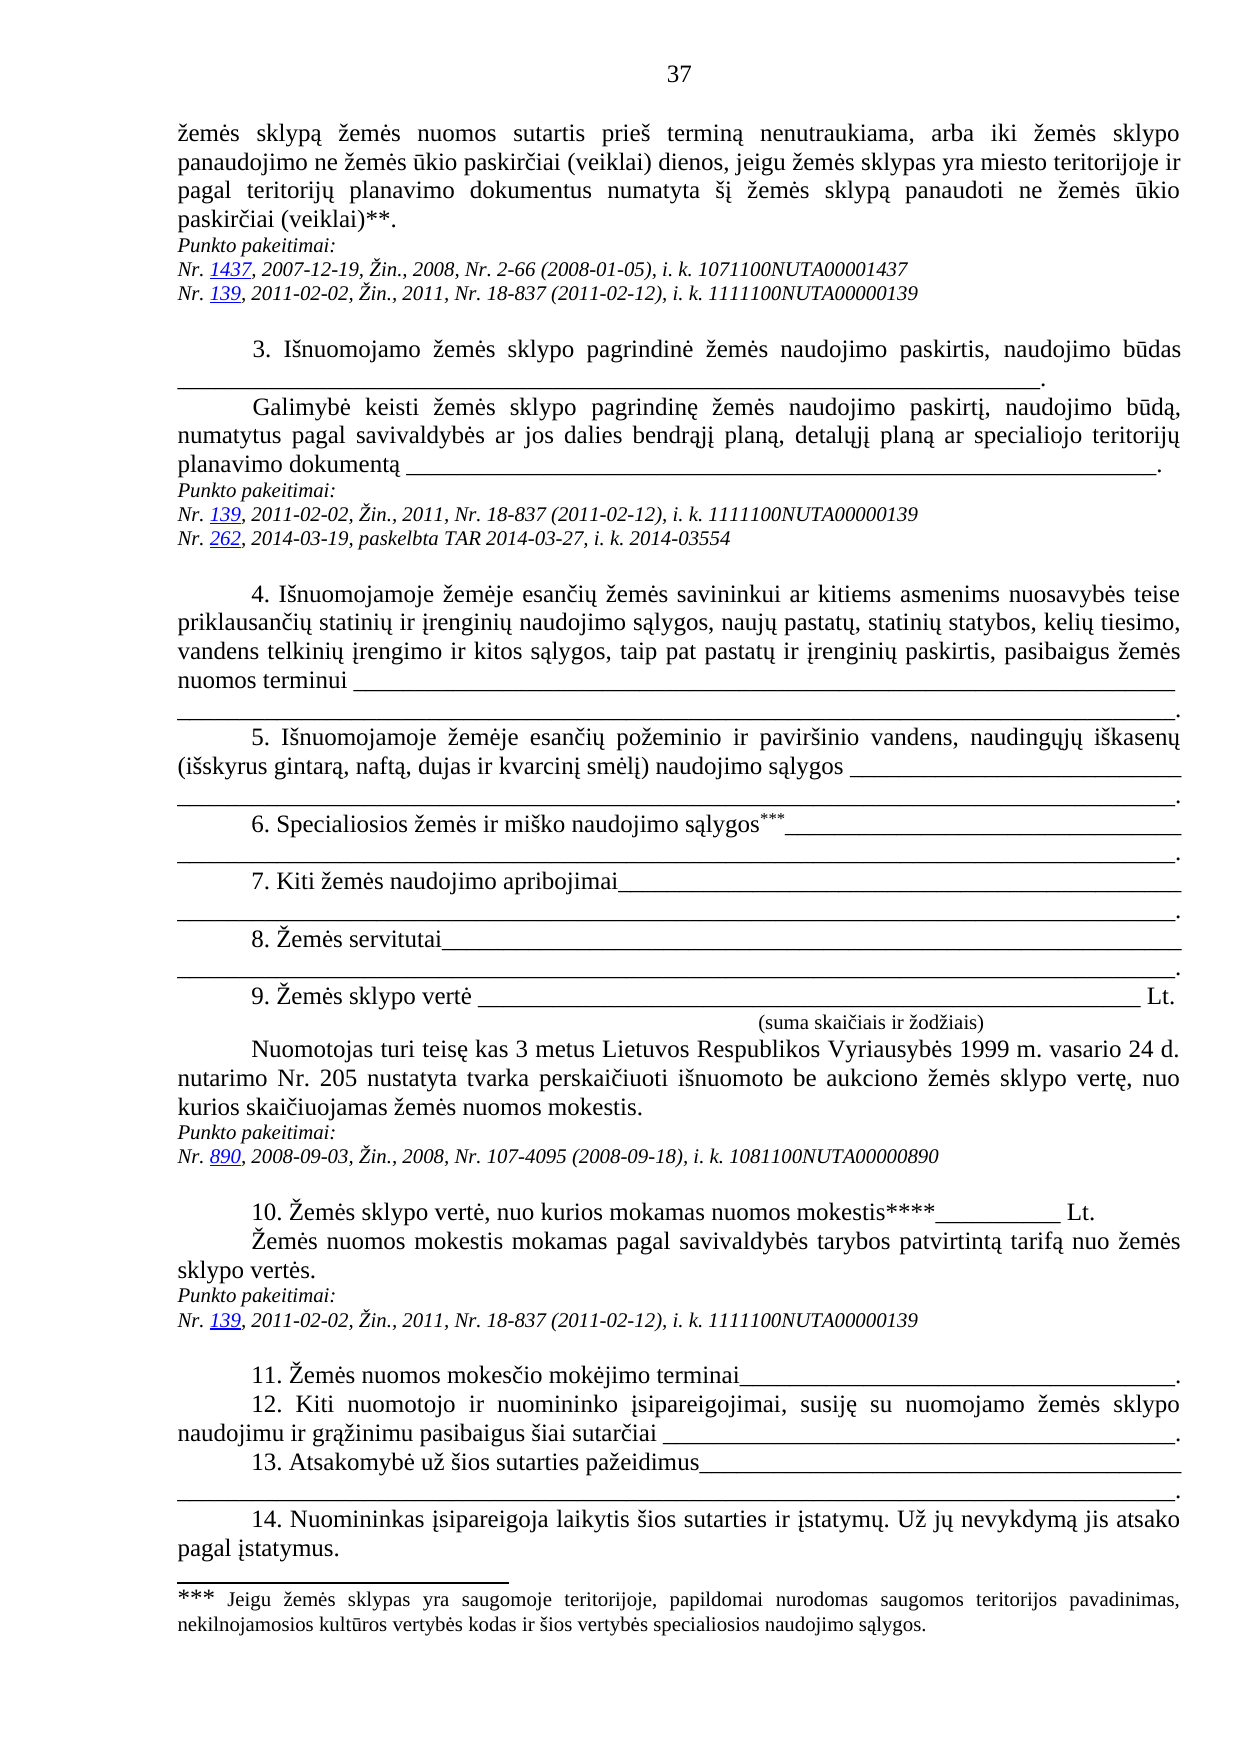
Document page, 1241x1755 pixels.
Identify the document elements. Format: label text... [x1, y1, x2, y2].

text 6. Specialiosios žemės ir miško naudojimo sąlygos [177, 809, 1181, 837]
text 5. Išnuomojamoje žemėje esančių požeminio ir paviršinio vandens, naudingųjų iškasenų (išskyrus gintarą, naftą, dujas ir kvarcinį smėlį) naudojimo sąlygos [177, 722, 1181, 780]
text Punkto pakeitimai: [177, 1283, 1181, 1307]
text 11. Žemės nuomos mokesčio mokėjimo terminai . [177, 1360, 1181, 1389]
text žemės sklypą žemės nuomos sutartis prieš terminą nenutraukiama, arba iki žemės sklypo panaudojimo ne žemės ūkio paskirčiai (veiklai) dienos, jeigu žemės sklypas yra miesto teritorijoje ir pagal teritorijų planavimo dokumentus numatyta šį žemės sklypą panaudoti ne žemės ūkio paskirčiai (veiklai)**. [177, 118, 1181, 233]
text Nr. 262, 2014-03-19, paskelbta TAR 2014-03-27, i. k. 2014-03554 [177, 526, 1181, 550]
text . [177, 895, 1181, 924]
text . [177, 1475, 1181, 1504]
text 10. Žemės sklypo vertė, nuo kurios mokamas nuomos mokestis****__________ Lt. [177, 1197, 1181, 1226]
text 12. Kiti nuomotojo ir nuomininko įsipareigojimai, susiję su nuomojamo žemės sklypo naudojimu ir grąžinimu pasibaigus šiai sutarčiai . [177, 1389, 1181, 1447]
text Punkto pakeitimai: [177, 478, 1181, 502]
text 7. Kiti žemės naudojimo apribojimai [177, 866, 1181, 895]
text Nr. 139, 2011-02-02, Žin., 2011, Nr. 18-837 (2011-02-12), i. k. 1111100NUTA00000139 [177, 1307, 1181, 1332]
text Nr. 1437, 2007-12-19, Žin., 2008, Nr. 2-66 (2008-01-05), i. k. 1071100NUTA00001437 [177, 257, 1181, 281]
text 13. Atsakomybė už šios sutarties pažeidimus [177, 1447, 1181, 1475]
text Nr. 139, 2011-02-02, Žin., 2011, Nr. 18-837 (2011-02-12), i. k. 1111100NUTA00000139 [177, 281, 1181, 305]
text Nr. 890, 2008-09-03, Žin., 2008, Nr. 107-4095 (2008-09-18), i. k. 1081100NUTA00000890 [177, 1144, 1181, 1168]
text 8. Žemės servitutai [177, 924, 1181, 952]
text (suma skaičiais ir žodžiais) [487, 1010, 1181, 1034]
text Žemės nuomos mokestis mokamas pagal savivaldybės tarybos patvirtintą tarifą nuo žemės sklypo vertės. [177, 1226, 1181, 1283]
text . [177, 780, 1181, 809]
text Galimybė keisti žemės sklypo pagrindinę žemės naudojimo paskirtį, naudojimo būdą, numatytus pagal savivaldybės ar jos dalies bendrąjį planą, detalųjį planą ar specialiojo teritorijų planavimo dokumentą ____________________________________________________________. [177, 392, 1181, 478]
text . [177, 837, 1181, 866]
text 3. Išnuomojamo žemės sklypo pagrindinė žemės naudojimo paskirtis, naudojimo būdas _____________________________________________________________________. [177, 334, 1181, 392]
text Nuomotojas turi teisę kas 3 metus Lietuvos Respublikos Vyriausybės 1999 m. vasario 24 d. nutarimo Nr. 205 nustatyta tvarka perskaičiuoti išnuomoto be aukciono žemės sklypo vertę, nuo kurios skaičiuojamas žemės nuomos mokestis. [177, 1034, 1181, 1120]
text . [177, 952, 1181, 981]
text Jeigu žemės sklypas yra saugomoje teritorijoje, papildomai nurodomas saugomos teritorijos pavadinimas, nekilnojamosios kultūros vertybės kodas ir šios vertybės specialiosios naudojimo sąlygos. [177, 1583, 1181, 1636]
text Punkto pakeitimai: [177, 1120, 1181, 1144]
text 14. Nuomininkas įsipareigoja laikytis šios sutarties ir įstatymų. Už jų nevykdymą jis atsako pagal įstatymus. [177, 1504, 1181, 1562]
text Punkto pakeitimai: [177, 233, 1181, 257]
text Nr. 139, 2011-02-02, Žin., 2011, Nr. 18-837 (2011-02-12), i. k. 1111100NUTA00000139 [177, 502, 1181, 526]
text . [177, 694, 1181, 722]
text 4. Išnuomojamoje žemėje esančių žemės savininkui ar kitiems asmenims nuosavybės teise priklausančių statinių ir įrenginių naudojimo sąlygos, naujų pastatų, statinių statybos, kelių tiesimo, vandens telkinių įrengimo ir kitos sąlygos, taip pat pastatų ir įrenginių paskirtis, pasibaigus žemės nuomos terminui [177, 579, 1181, 694]
text 9. Žemės sklypo vertė _____________________________________________________ Lt. [177, 981, 1181, 1010]
